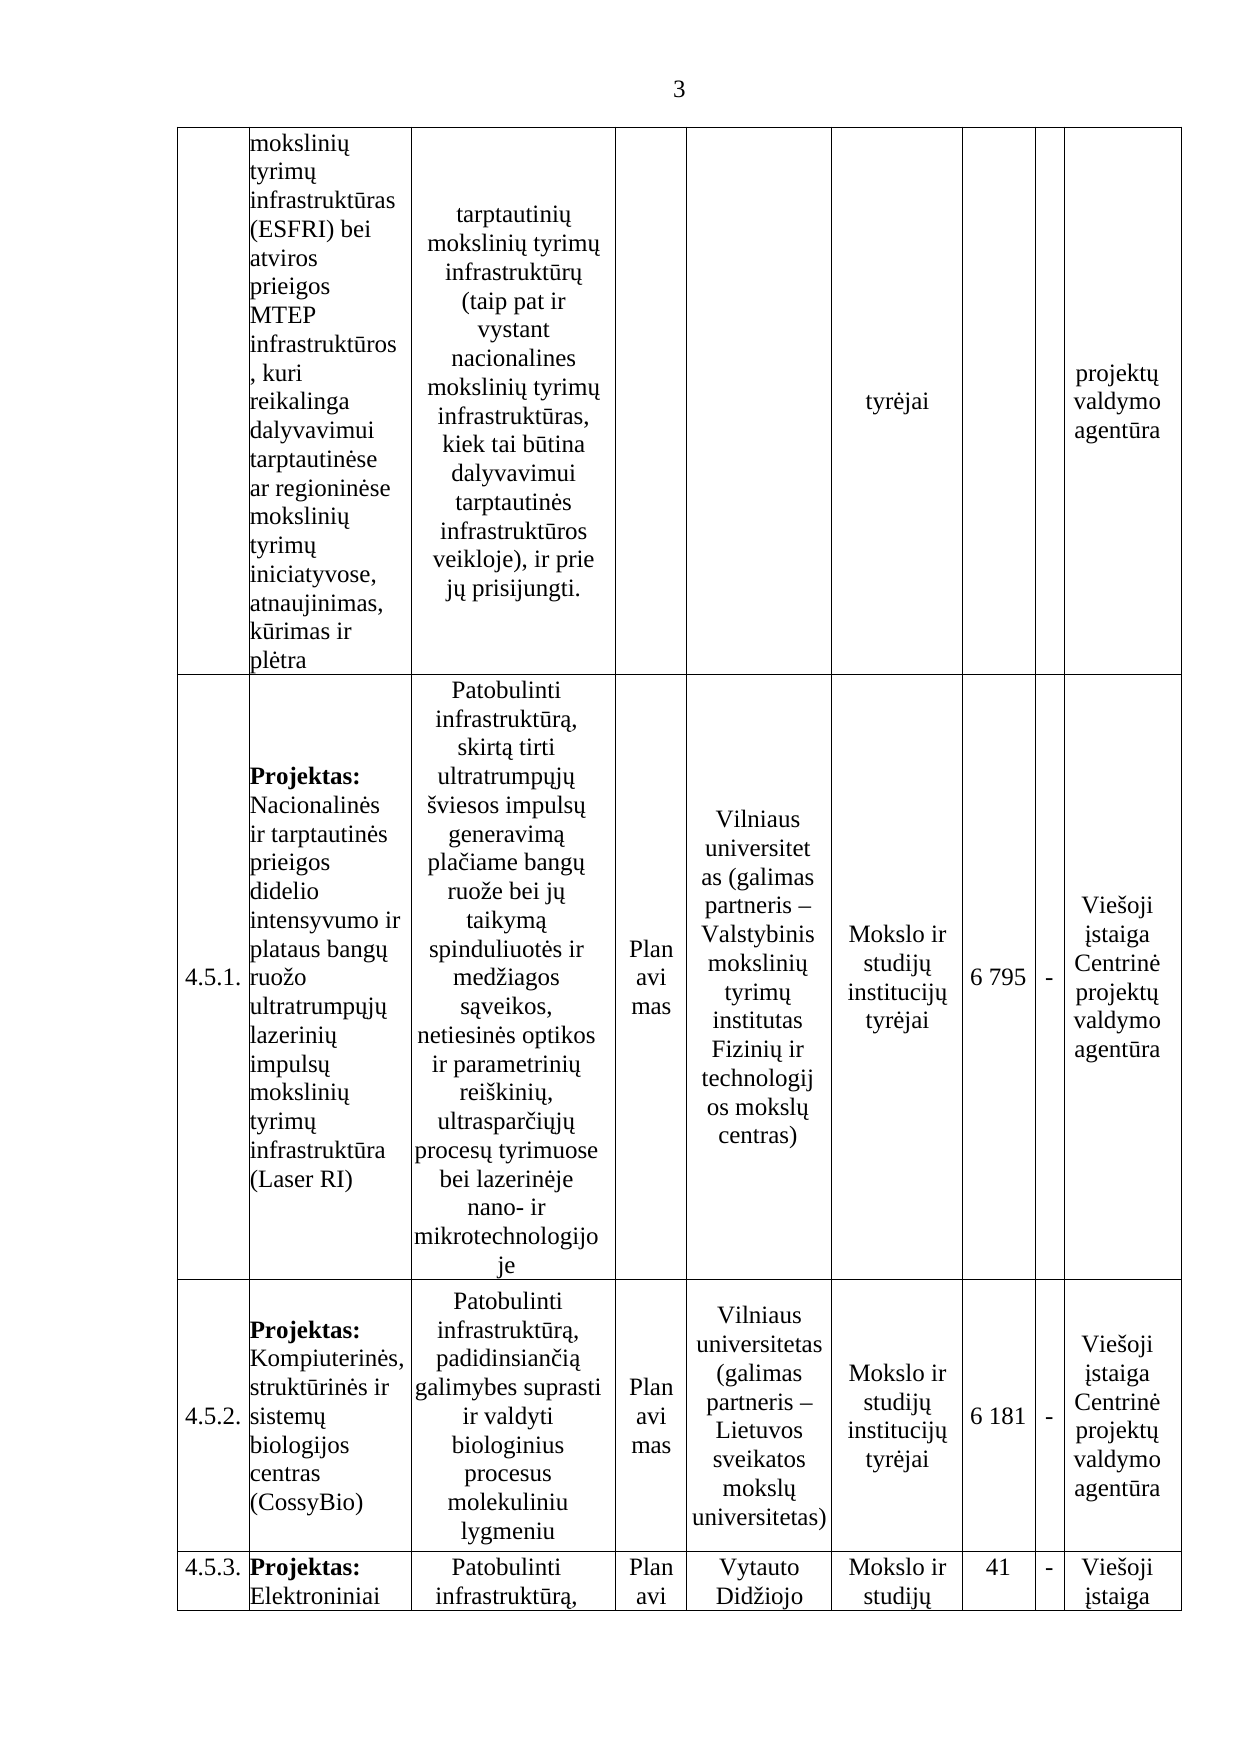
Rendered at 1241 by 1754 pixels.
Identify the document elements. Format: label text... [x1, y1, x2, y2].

table_cell - [1036, 1280, 1064, 1551]
table_cell Planavimas [616, 675, 686, 1279]
table_cell Projektas: Nacionalinės ir tarptautinės prieigos didelio intensyvumo ir plataus bangų ruožo ultratrumpųjų lazerinių impulsų mokslinių tyrimų infrastruktūra (Laser RI) [250, 675, 411, 1279]
table_cell 4.5.1. [178, 675, 249, 1279]
table_cell Mokslo ir studijų [832, 1552, 962, 1609]
table_header [616, 128, 686, 674]
table_cell 4.5.3. [178, 1552, 249, 1609]
table_cell Mokslo ir studijų institucijų tyrėjai [832, 675, 962, 1279]
table_cell 41 [963, 1552, 1035, 1609]
table_header tarptautinių mokslinių tyrimų infrastruktūrų (taip pat ir vystant nacionalines mokslinių tyrimų infrastruktūras, kiek tai būtina dalyvavimui tarptautinės infrastruktūros veikloje), ir prie jų prisijungti. [412, 128, 615, 674]
table_cell Planavi [616, 1552, 686, 1609]
table_cell Viešoji įstaiga Centrinė projektų valdymo agentūra [1065, 675, 1181, 1279]
table_cell Planavimas [616, 1280, 686, 1551]
table_cell Patobulinti infrastruktūrą, skirtą tirti ultratrumpųjų šviesos impulsų generavimą plačiame bangų ruože bei jų taikymą spinduliuotės ir medžiagos sąveikos, netiesinės optikos ir parametrinių reiškinių, ultrasparčiųjų procesų tyrimuose bei lazerinėje nano- ir mikrotechnologijoje [412, 675, 615, 1279]
table_header mokslinių tyrimų infrastruktūras (ESFRI) bei atviros prieigos MTEP infrastruktūros, kuri reikalinga dalyvavimui tarptautinėse ar regioninėse mokslinių tyrimų iniciatyvose, atnaujinimas, kūrimas ir plėtra [250, 128, 411, 674]
table_cell 6 795 [963, 675, 1035, 1279]
table_header tyrėjai [832, 128, 962, 674]
table_header projektų valdymo agentūra [1065, 128, 1181, 674]
table_cell Projektas: Kompiuterinės, struktūrinės ir sistemų biologijos centras (CossyBio) [250, 1280, 411, 1551]
table_cell 4.5.2. [178, 1280, 249, 1551]
table_cell - [1036, 675, 1064, 1279]
table_cell Patobulinti infrastruktūrą, padidinsiančią galimybes suprasti ir valdyti biologinius procesus molekuliniu lygmeniu [412, 1280, 615, 1551]
table_header - [1036, 128, 1064, 674]
table_cell Vilniaus universitetas (galimas partneris – Valstybinis mokslinių tyrimų institutas Fizinių ir technologijos mokslų centras) [687, 675, 831, 1279]
table_cell - [1036, 1552, 1064, 1609]
table_cell Projektas: Elektroniniai [250, 1552, 411, 1609]
table_cell Viešoji įstaiga Centrinė projektų valdymo agentūra [1065, 1280, 1181, 1551]
table_header [963, 128, 1035, 674]
table_header [178, 128, 249, 674]
table_cell 6 181 [963, 1280, 1035, 1551]
table_cell Vytauto Didžiojo [687, 1552, 831, 1609]
table_cell Mokslo ir studijų institucijų tyrėjai [832, 1280, 962, 1551]
table_header [687, 128, 831, 674]
table_cell Vilniaus universitetas (galimas partneris – Lietuvos sveikatos mokslų universitetas) [687, 1280, 831, 1551]
table_cell Patobulinti infrastruktūrą, [412, 1552, 615, 1609]
table_cell Viešoji įstaiga [1065, 1552, 1181, 1609]
